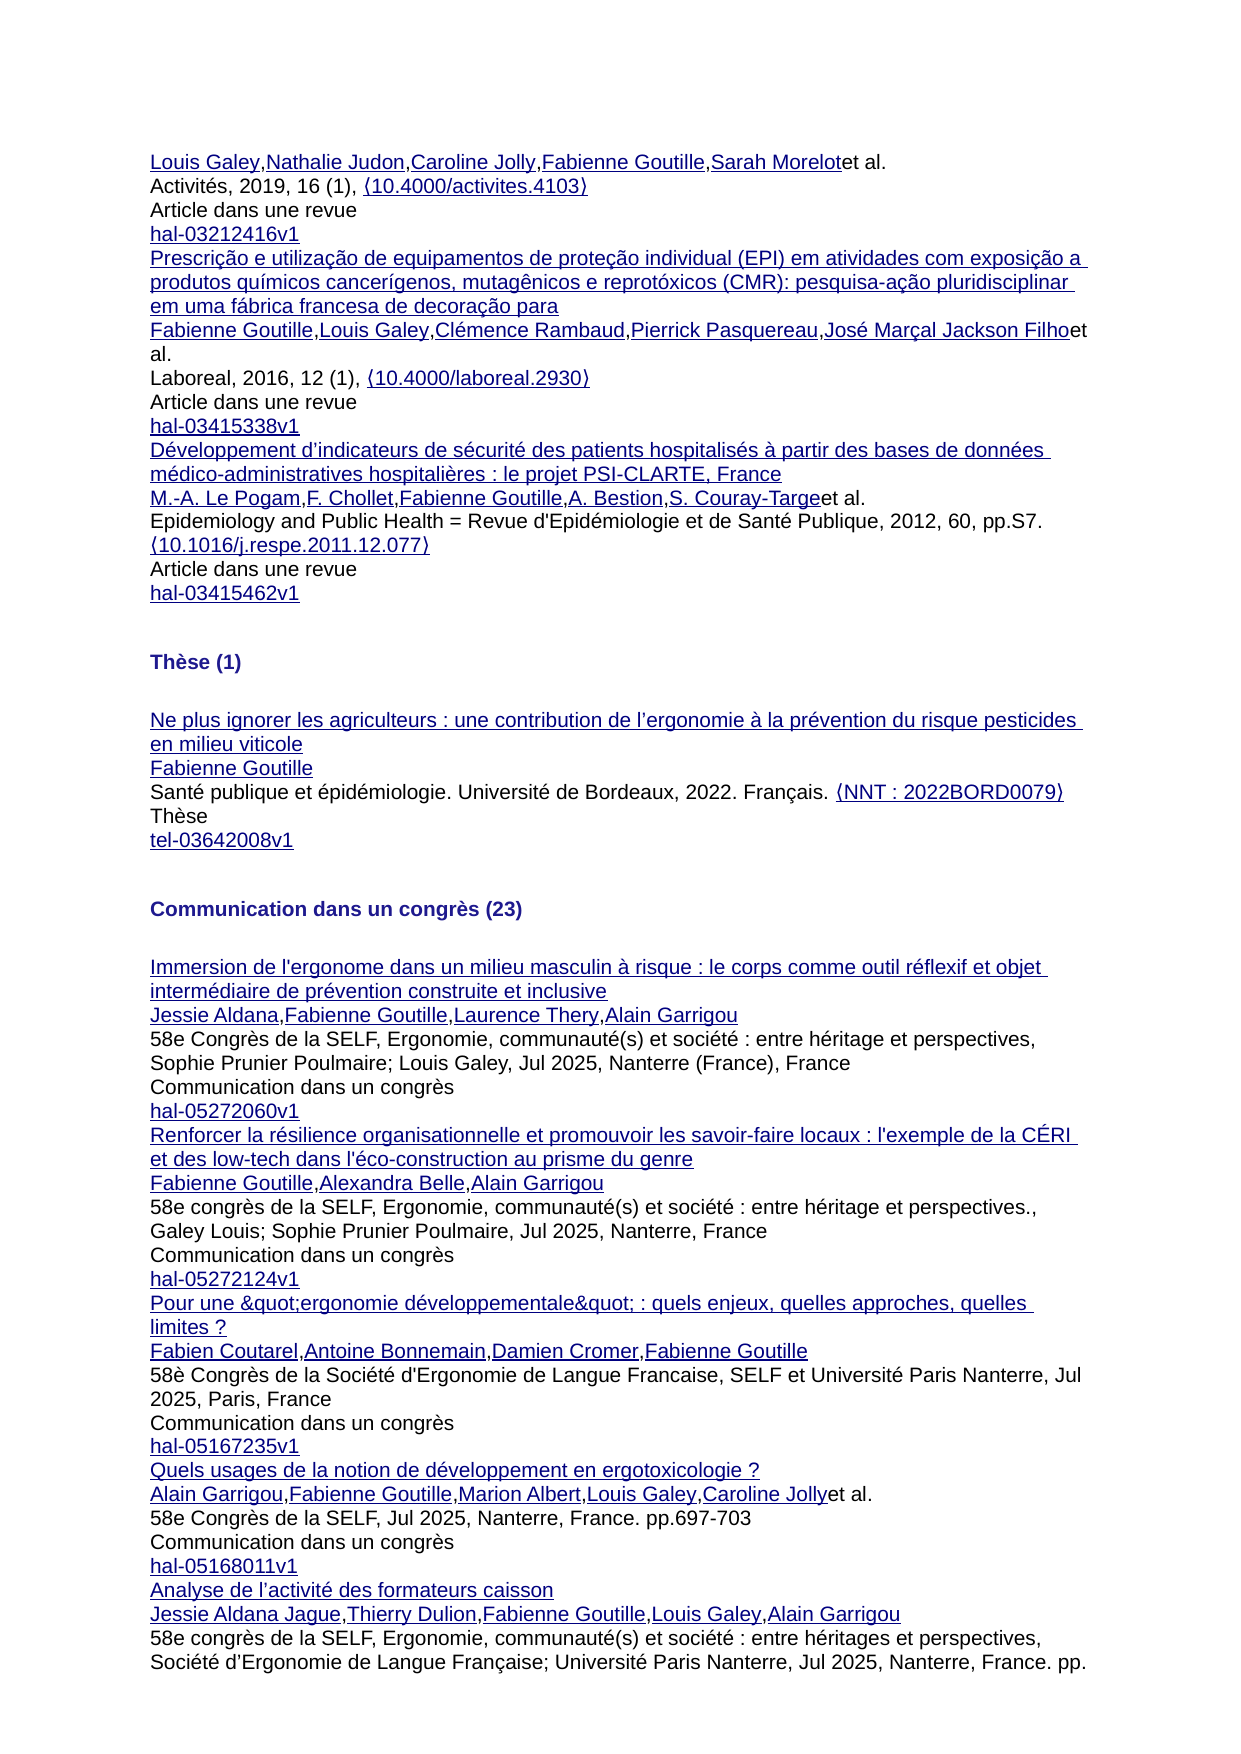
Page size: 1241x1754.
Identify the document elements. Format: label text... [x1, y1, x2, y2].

table_cell Louis Galey,Nathalie Judon,Caroline Jolly,Fabienne Goutille,Sarah Morelotet al. Activités, 2019, 16 (1), ⟨10.4000/activites.4103⟩ Article dans une revue hal-03212416v1 [150, 150, 1090, 246]
subtitle Communication dans un congrès (23) [150, 897, 1090, 921]
table_cell Analyse de l’activité des formateurs caisson Jessie Aldana Jague,Thierry Dulion,Fabienne Goutille,Louis Galey,Alain Garrigou 58e congrès de la SELF, Ergonomie, communauté(s) et société : entre héritages et perspectives, Société d’Ergonomie de Langue Française; Université Paris Nanterre, Jul 2025, Nanterre, France. pp. [150, 1578, 1090, 1674]
table_cell Renforcer la résilience organisationnelle et promouvoir les savoir-faire locaux : l'exemple de la CÉRI et des low-tech dans l'éco-construction au prisme du genre Fabienne Goutille,Alexandra Belle,Alain Garrigou 58e congrès de la SELF, Ergonomie, communauté(s) et société : entre héritage et perspectives., Galey Louis; Sophie Prunier Poulmaire, Jul 2025, Nanterre, France Communication dans un congrès hal-05272124v1 [150, 1123, 1090, 1291]
table_cell Développement d’indicateurs de sécurité des patients hospitalisés à partir des bases de données médico-administratives hospitalières : le projet PSI-CLARTE, France M.-A. Le Pogam,F. Chollet,Fabienne Goutille,A. Bestion,S. Couray-Targeet al. Epidemiology and Public Health = Revue d'Epidémiologie et de Santé Publique, 2012, 60, pp.S7. ⟨10.1016/j.respe.2011.12.077⟩ Article dans une revue hal-03415462v1 [150, 438, 1090, 605]
table_header Ne plus ignorer les agriculteurs : une contribution de l’ergonomie à la prévention du risque pesticides en milieu viticole Fabienne Goutille Santé publique et épidémiologie. Université de Bordeaux, 2022. Français. ⟨NNT : 2022BORD0079⟩ Thèse tel-03642008v1 [150, 708, 1090, 852]
subtitle Thèse (1) [150, 650, 1090, 674]
table_cell Prescrição e utilização de equipamentos de proteção individual (EPI) em atividades com exposição a produtos químicos cancerígenos, mutagênicos e reprotóxicos (CMR): pesquisa-ação pluridisciplinar em uma fábrica francesa de decoração para Fabienne Goutille,Louis Galey,Clémence Rambaud,Pierrick Pasquereau,José Marçal Jackson Filhoet al. Laboreal, 2016, 12 (1), ⟨10.4000/laboreal.2930⟩ Article dans une revue hal-03415338v1 [150, 246, 1090, 437]
table_cell Pour une &quot;ergonomie développementale&quot; : quels enjeux, quelles approches, quelles limites ? Fabien Coutarel,Antoine Bonnemain,Damien Cromer,Fabienne Goutille 58è Congrès de la Société d'Ergonomie de Langue Francaise, SELF et Université Paris Nanterre, Jul 2025, Paris, France Communication dans un congrès hal-05167235v1 [150, 1291, 1090, 1458]
table_header Immersion de l'ergonome dans un milieu masculin à risque : le corps comme outil réflexif et objet intermédiaire de prévention construite et inclusive Jessie Aldana,Fabienne Goutille,Laurence Thery,Alain Garrigou 58e Congrès de la SELF, Ergonomie, communauté(s) et société : entre héritage et perspectives, Sophie Prunier Poulmaire; Louis Galey, Jul 2025, Nanterre (France), France Communication dans un congrès hal-05272060v1 [150, 955, 1090, 1123]
table_cell Quels usages de la notion de développement en ergotoxicologie ? Alain Garrigou,Fabienne Goutille,Marion Albert,Louis Galey,Caroline Jollyet al. 58e Congrès de la SELF, Jul 2025, Nanterre, France. pp.697-703 Communication dans un congrès hal-05168011v1 [150, 1458, 1090, 1578]
